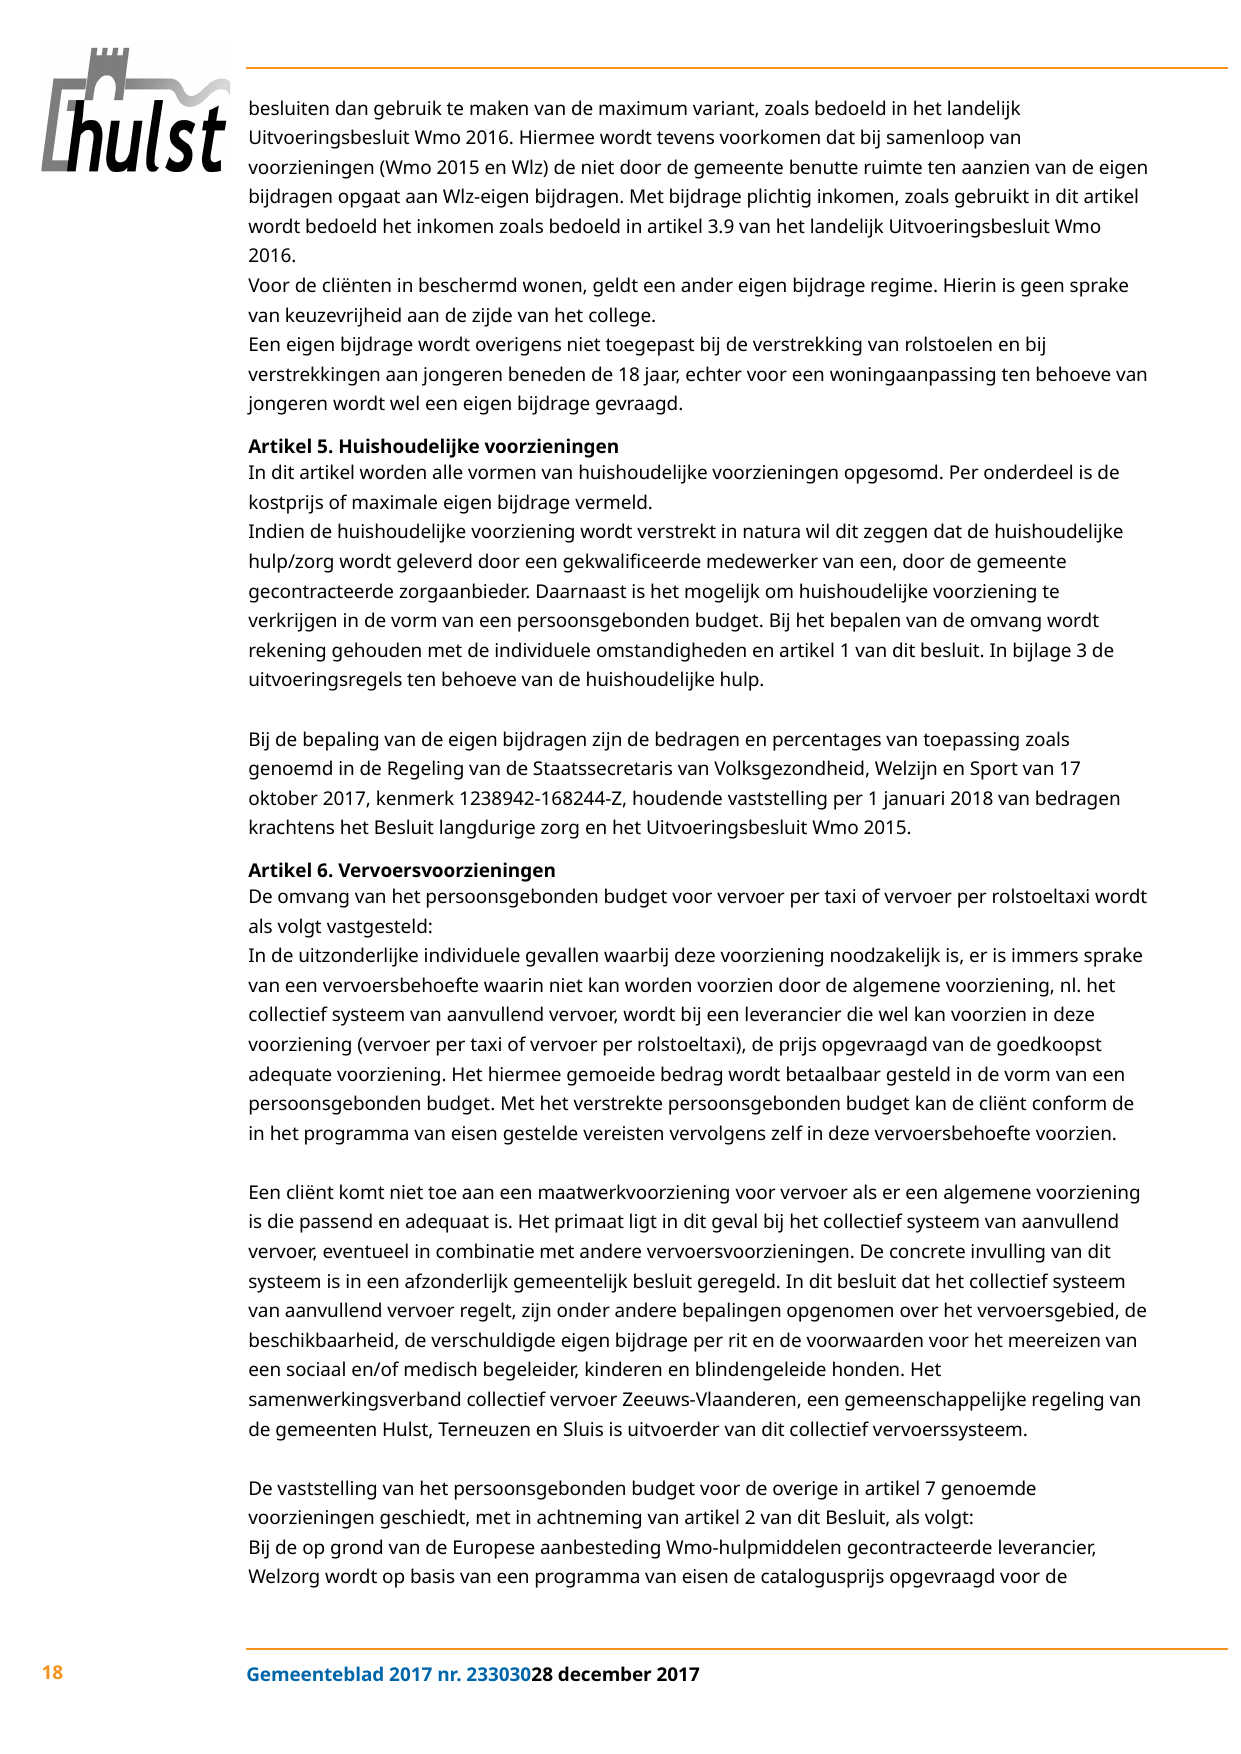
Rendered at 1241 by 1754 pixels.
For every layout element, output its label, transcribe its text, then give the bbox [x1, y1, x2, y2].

text Artikel 5. Huishoudelijke voorzieningen [248, 434, 1152, 459]
text De omvang van het persoonsgebonden budget voor vervoer per taxi of vervoer per rolstoeltaxi wordt als volgt vastgesteld: [248, 883, 1152, 939]
text Voor de cliënten in beschermd wonen, geldt een ander eigen bijdrage regime. Hierin is geen sprake van keuzevrijheid aan de zijde van het college. [248, 272, 1152, 328]
text Artikel 6. Vervoersvoorzieningen [248, 858, 1152, 883]
text In dit artikel worden alle vormen van huishoudelijke voorzieningen opgesomd. Per onderdeel is de kostprijs of maximale eigen bijdrage vermeld. [248, 459, 1152, 515]
text Een eigen bijdrage wordt overigens niet toegepast bij de verstrekking van rolstoelen en bij verstrekkingen aan jongeren beneden de 18 jaar, echter voor een woningaanpassing ten behoeve van jongeren wordt wel een eigen bijdrage gevraagd. [248, 331, 1152, 416]
text Bij de op grond van de Europese aanbesteding Wmo-hulpmiddelen gecontracteerde leverancier, Welzorg wordt op basis van een programma van eisen de catalogusprijs opgevraagd voor de [248, 1534, 1152, 1589]
text Indien de huishoudelijke voorziening wordt verstrekt in natura wil dit zeggen dat de huishoudelijke hulp/zorg wordt geleverd door een gekwalificeerde medewerker van een, door de gemeente gecontracteerde zorgaanbieder. Daarnaast is het mogelijk om huishoudelijke voorziening te verkrijgen in de vorm van een persoonsgebonden budget. Bij het bepalen van de omvang wordt rekening gehouden met de individuele omstandigheden en artikel 1 van dit besluit. In bijlage 3 de uitvoeringsregels ten behoeve van de huishoudelijke hulp. [248, 519, 1152, 692]
text Een cliënt komt niet toe aan een maatwerkvoorziening voor vervoer als er een algemene voorziening is die passend en adequaat is. Het primaat ligt in dit geval bij het collectief systeem van aanvullend vervoer, eventueel in combinatie met andere vervoersvoorzieningen. De concrete invulling van dit systeem is in een afzonderlijk gemeentelijk besluit geregeld. In dit besluit dat het collectief systeem van aanvullend vervoer regelt, zijn onder andere bepalingen opgenomen over het vervoersgebied, de beschikbaarheid, de verschuldigde eigen bijdrage per rit en de voorwaarden voor het meereizen van een sociaal en/of medisch begeleider, kinderen en blindengeleide honden. Het samenwerkingsverband collectief vervoer Zeeuws-Vlaanderen, een gemeenschappelijke regeling van de gemeenten Hulst, Terneuzen en Sluis is uitvoerder van dit collectief vervoerssysteem. [248, 1179, 1152, 1442]
text Bij de bepaling van de eigen bijdragen zijn de bedragen en percentages van toepassing zoals genoemd in de Regeling van de Staatssecretaris van Volksgezondheid, Welzijn en Sport van 17 oktober 2017, kenmerk 1238942-168244-Z, houdende vaststelling per 1 januari 2018 van bedragen krachtens het Besluit langdurige zorg en het Uitvoeringsbesluit Wmo 2015. [248, 726, 1152, 840]
text In de uitzonderlijke individuele gevallen waarbij deze voorziening noodzakelijk is, er is immers sprake van een vervoersbehoefte waarin niet kan worden voorzien door de algemene voorziening, nl. het collectief systeem van aanvullend vervoer, wordt bij een leverancier die wel kan voorzien in deze voorziening (vervoer per taxi of vervoer per rolstoeltaxi), de prijs opgevraagd van de goedkoopst adequate voorziening. Het hiermee gemoeide bedrag wordt betaalbaar gesteld in de vorm van een persoonsgebonden budget. Met het verstrekte persoonsgebonden budget kan de cliënt conform de in het programma van eisen gestelde vereisten vervolgens zelf in deze vervoersbehoefte voorzien. [248, 942, 1152, 1146]
picture [41, 47, 231, 172]
text De vaststelling van het persoonsgebonden budget voor de overige in artikel 7 genoemde voorzieningen geschiedt, met in achtneming van artikel 2 van dit Besluit, als volgt: [248, 1475, 1152, 1530]
text besluiten dan gebruik te maken van de maximum variant, zoals bedoeld in het landelijk Uitvoeringsbesluit Wmo 2016. Hiermee wordt tevens voorkomen dat bij samenloop van voorzieningen (Wmo 2015 en Wlz) de niet door de gemeente benutte ruimte ten aanzien van de eigen bijdragen opgaat aan Wlz-eigen bijdragen. Met bijdrage plichtig inkomen, zoals gebruikt in dit artikel wordt bedoeld het inkomen zoals bedoeld in artikel 3.9 van het landelijk Uitvoeringsbesluit Wmo 2016. [248, 95, 1152, 268]
